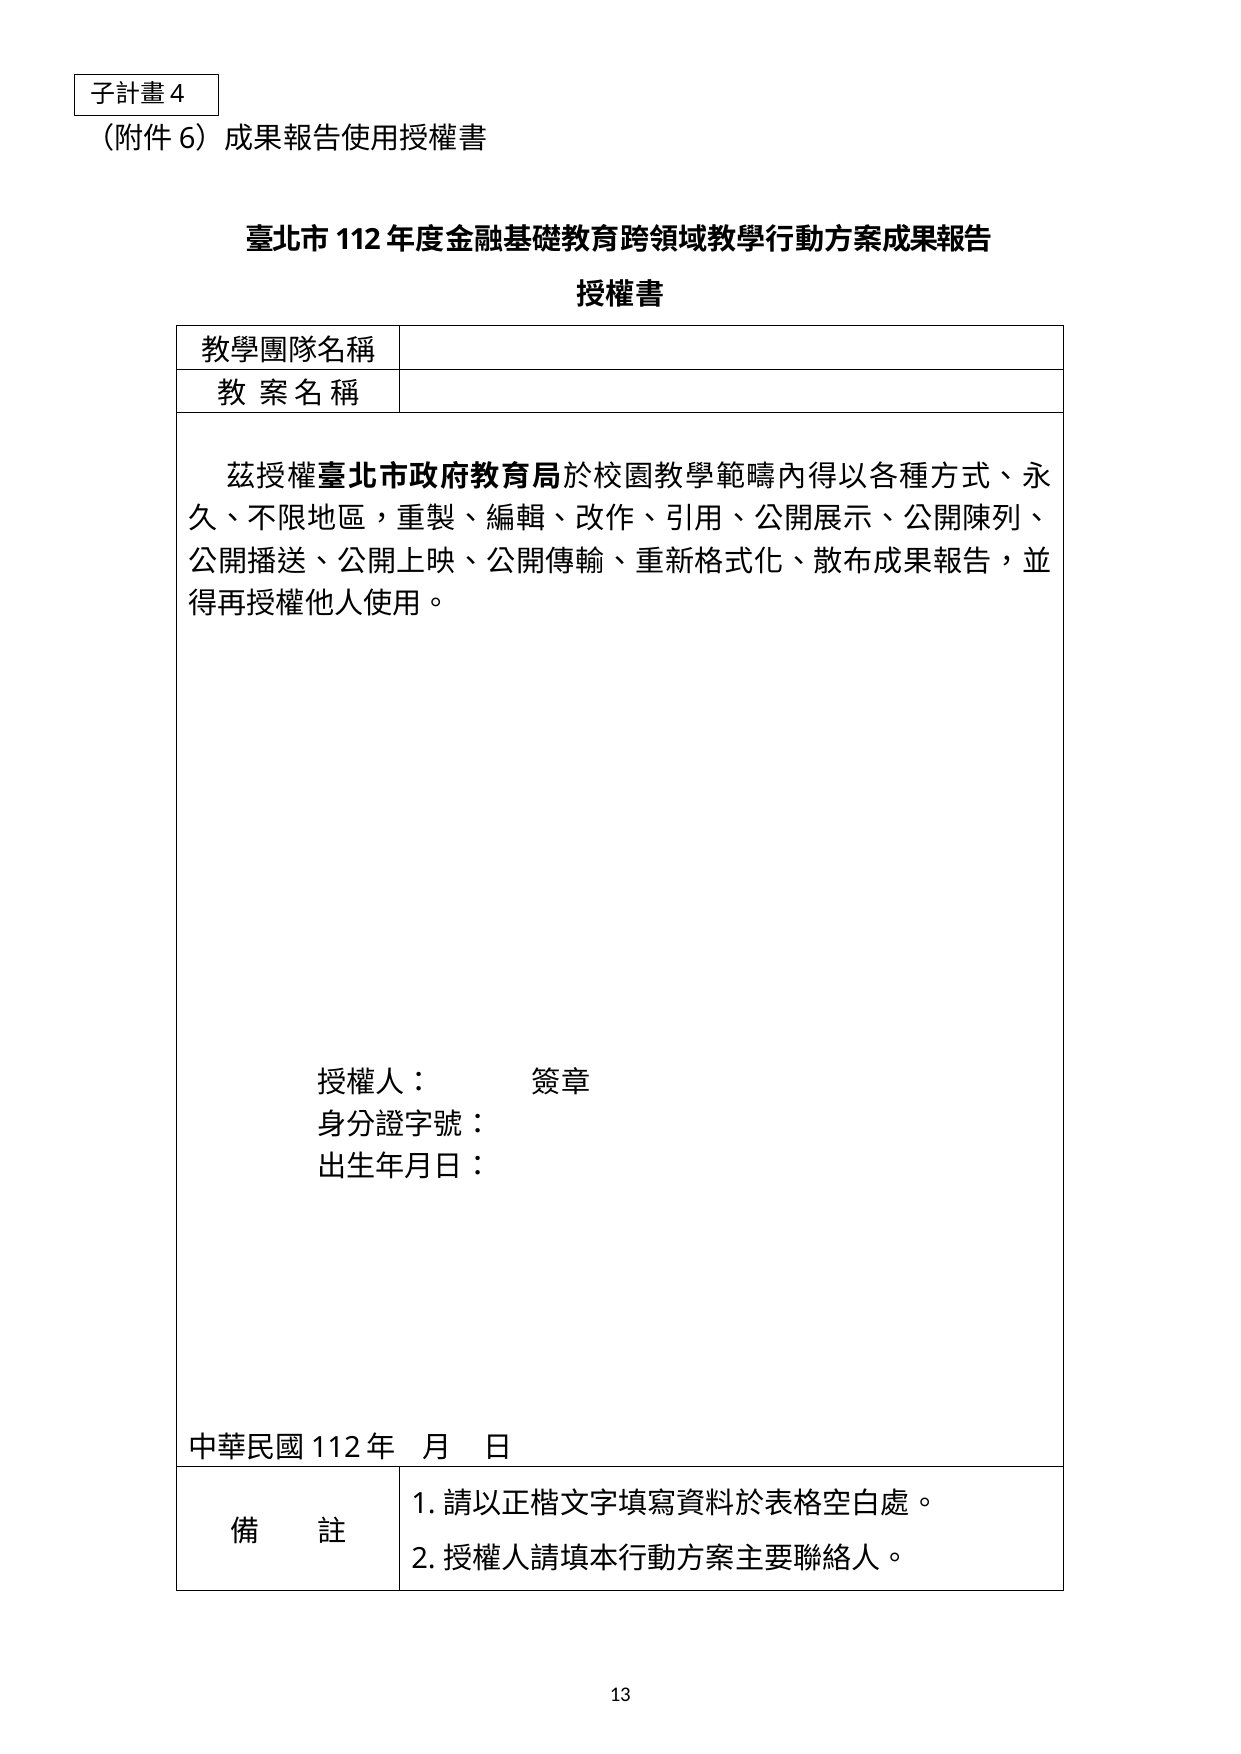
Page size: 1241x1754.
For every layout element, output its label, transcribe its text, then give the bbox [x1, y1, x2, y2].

text 授權書 [75, 270, 1165, 313]
table_header [400, 326, 1063, 368]
table_cell 教 案 名 稱 [177, 370, 399, 412]
table_cell 1. 請以正楷文字填寫資料於表格空白處。 2. 授權人請填本行動方案主要聯絡人。 [400, 1467, 1063, 1590]
table_cell 茲授權臺北市政府教育局於校園教學範疇內得以各種方式、永久、不限地區，重製、編輯、改作、引用、公開展示、公開陳列、公開播送、公開上映、公開傳輸、重新格式化、散布成果報告，並得再授權他人使用。 授權人： 簽章 身分證字號： 出生年月日： 中華民國112年 月 日 [177, 413, 1063, 1466]
text （附件6）成果報告使用授權書 [85, 115, 1165, 157]
table_cell [400, 370, 1063, 412]
text 子計畫4 [90, 82, 204, 107]
table_header 教學團隊名稱 [177, 326, 399, 368]
table_cell 備 註 [177, 1467, 399, 1590]
text 臺北市112年度金融基礎教育跨領域教學行動方案成果報告 [75, 216, 1165, 258]
